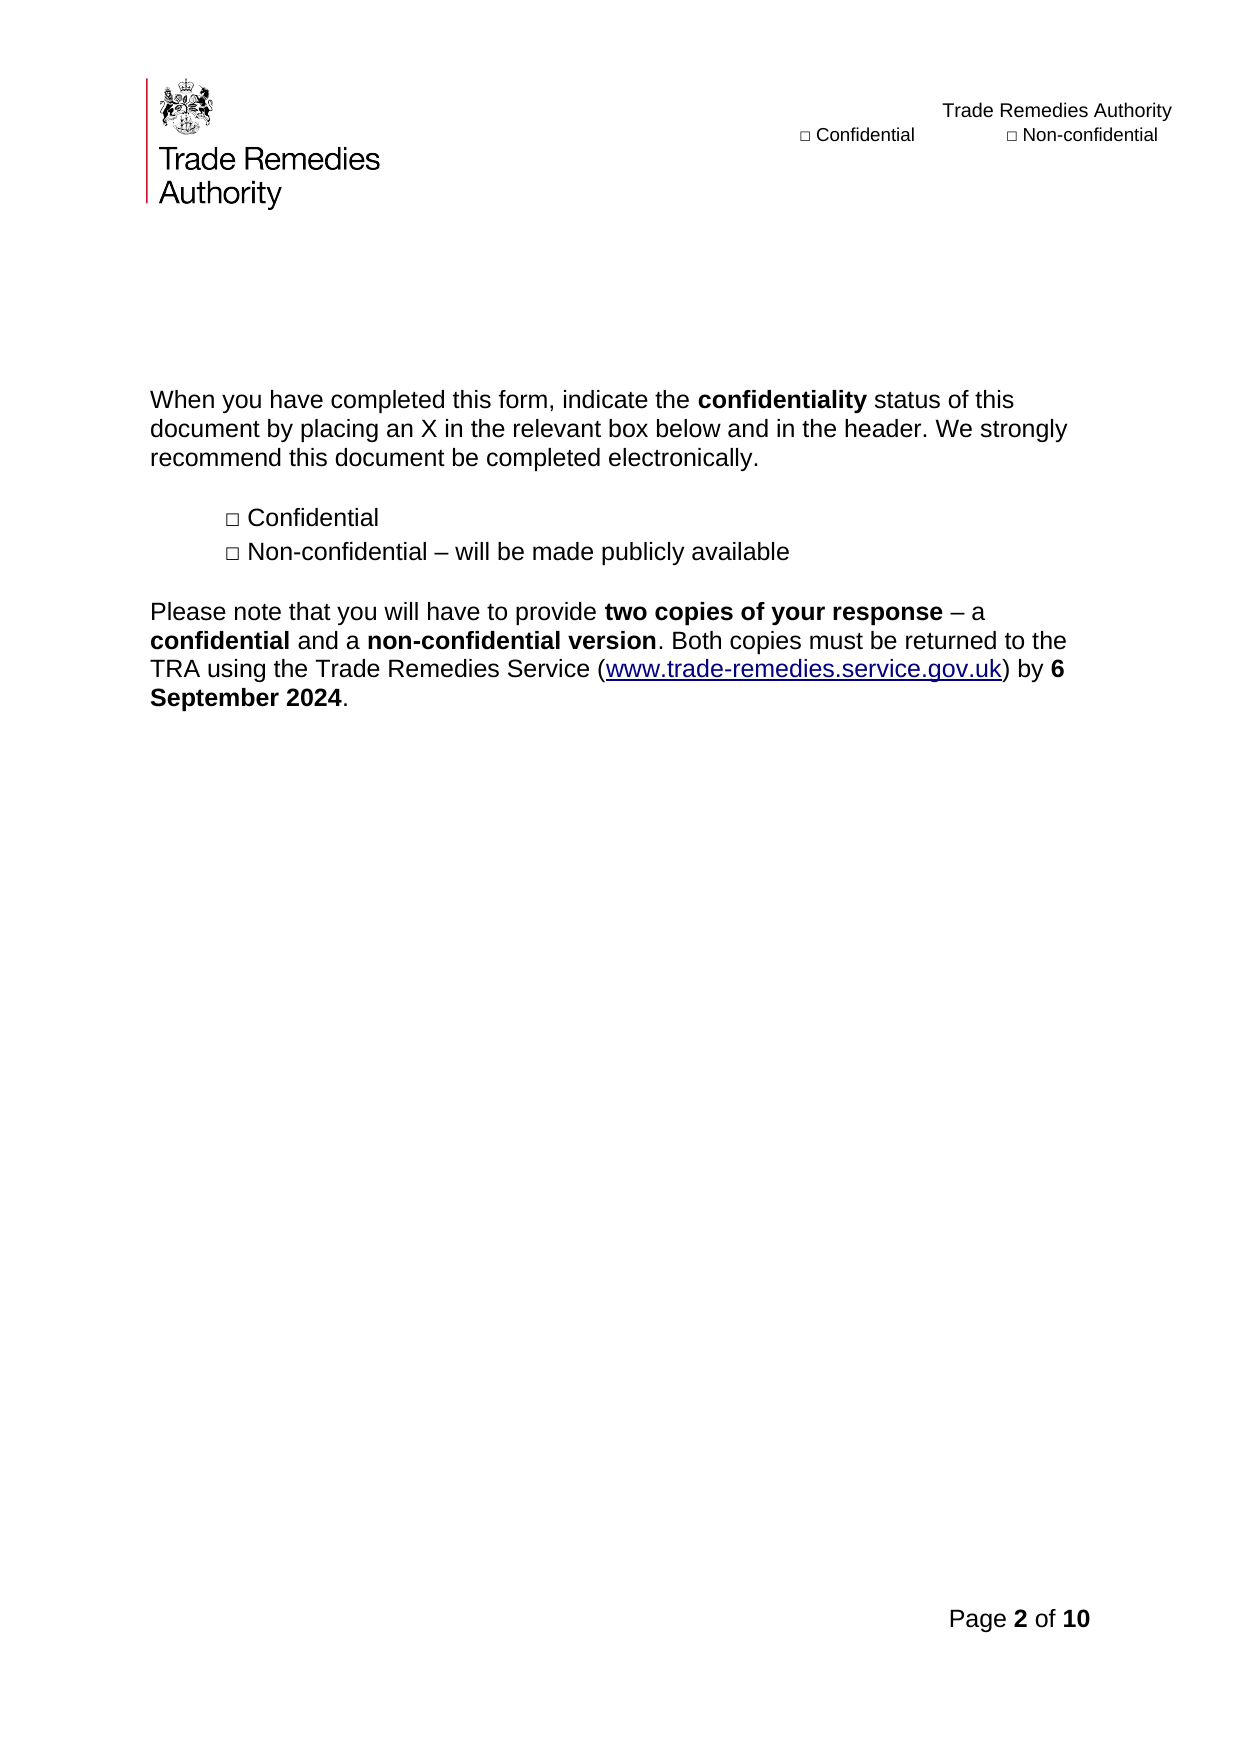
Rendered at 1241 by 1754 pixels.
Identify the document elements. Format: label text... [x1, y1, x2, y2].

text ☐ Confidential [225, 500, 1090, 534]
text ☐ Non-confidential – will be made publicly available [225, 534, 1090, 568]
text Please note that you will have to provide two copies of your response – a confidential and a non-confidential version. Both copies must be returned to the TRA using the Trade Remedies Service (www.trade-remedies.service.gov.uk) by 6 September 2024. [150, 597, 1090, 712]
text When you have completed this form, indicate the confidentiality status of this document by placing an X in the relevant box below and in the header. We strongly recommend this document be completed electronically. [150, 385, 1090, 471]
